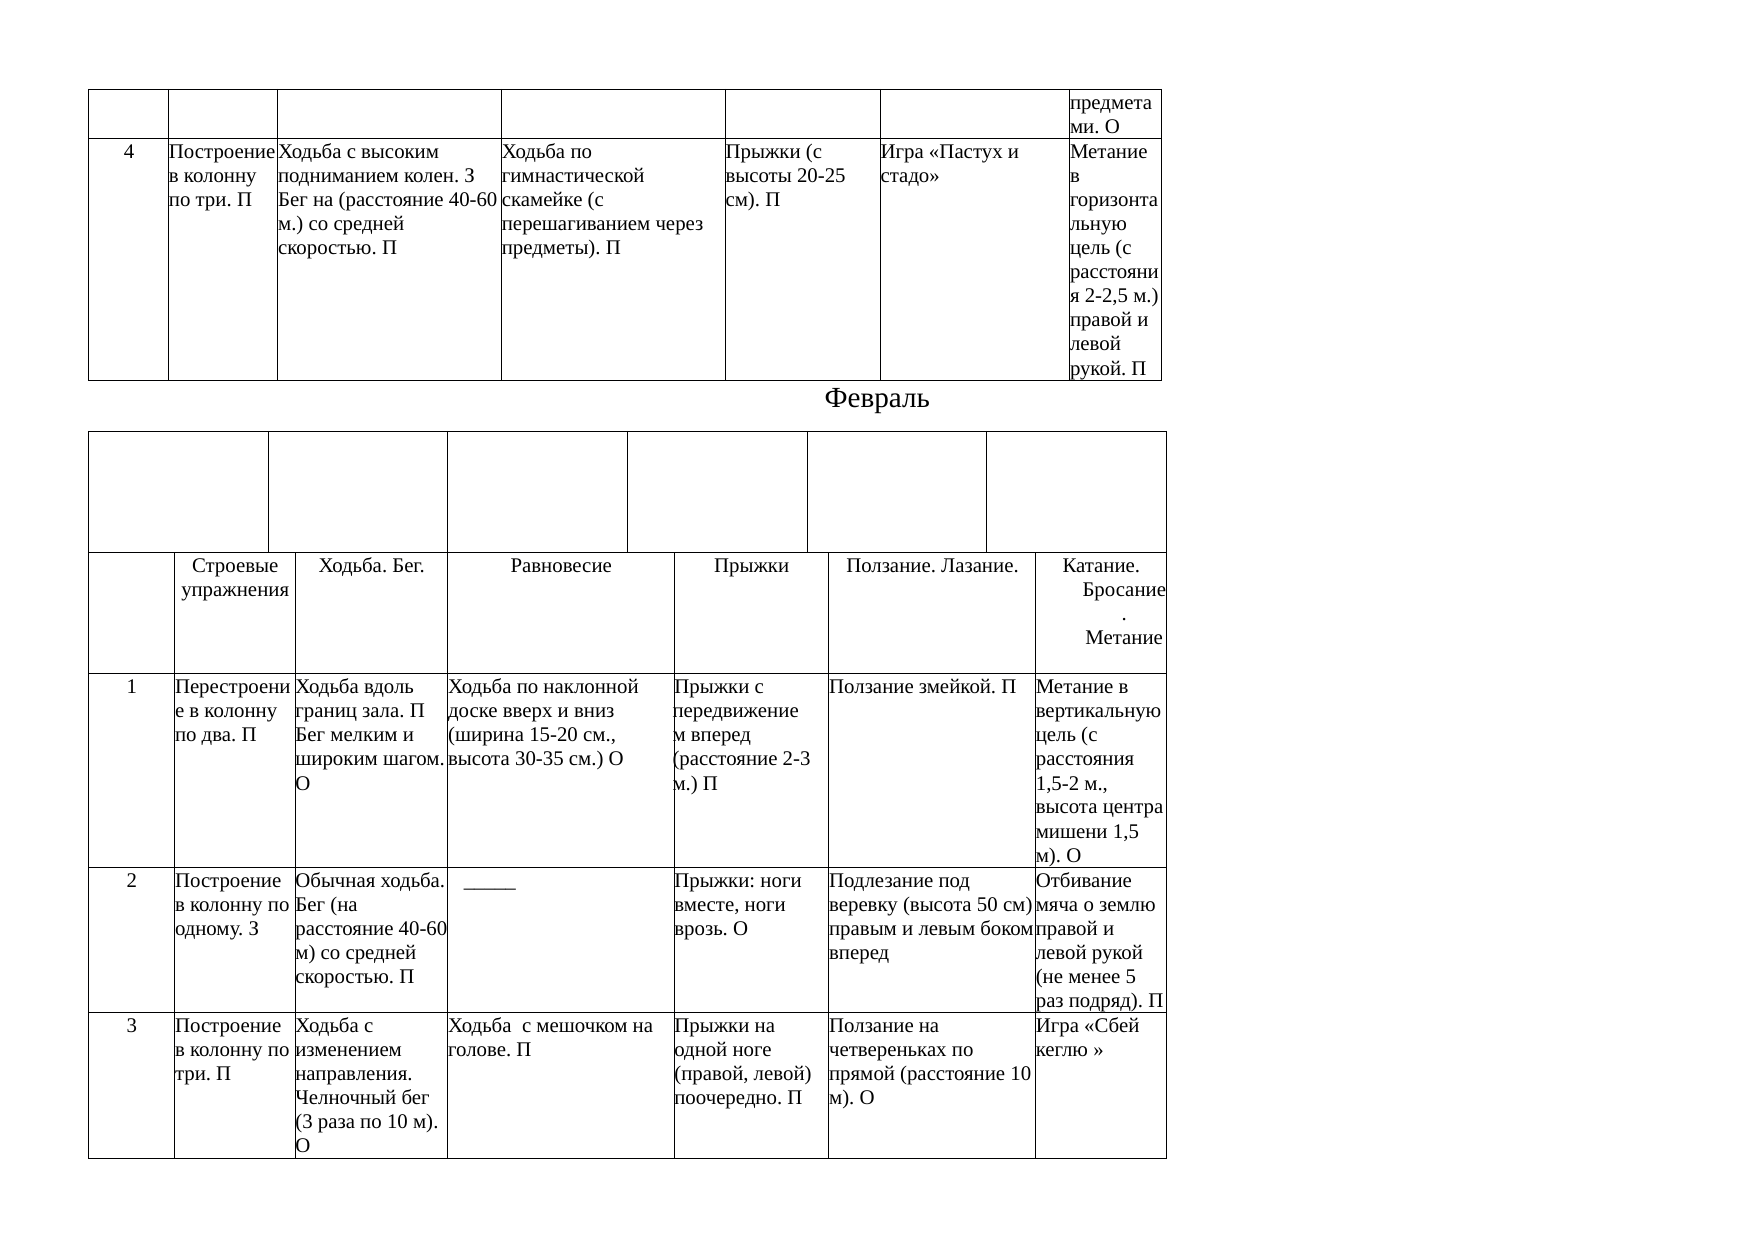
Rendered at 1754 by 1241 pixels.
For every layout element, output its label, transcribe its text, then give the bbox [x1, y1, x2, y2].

table_cell Прыжки с передвижением вперед (расстояние 2-3 м.) П [675, 674, 828, 867]
table_cell 4 [89, 139, 168, 379]
table_cell Метание в горизонтальную цель (с расстояния 2-2,5 м.) правой и левой рукой. П [1070, 139, 1161, 379]
table_cell Метание в вертикальную цель (с расстояния 1,5-2 м., высота центра мишени 1,5 м). О [1036, 674, 1166, 867]
table_cell [278, 90, 501, 138]
table_cell [169, 90, 277, 138]
table_cell Ходьба вдоль границ зала. П Бег мелким и широким шагом. О [296, 674, 447, 867]
table_cell [89, 90, 168, 138]
table_cell Подлезание под веревку (высота 50 см) правым и левым боком вперед [829, 868, 1035, 1012]
table_cell Построение в колонну по три. П [169, 139, 277, 379]
table_cell 3 [89, 1013, 174, 1157]
table_cell 1 [89, 674, 174, 867]
table_cell Прыжки (с высоты 20-25 см). П [726, 139, 880, 379]
table_cell Катание. Бросание. Метание [1036, 553, 1166, 673]
table_cell Ползание змейкой. П [829, 674, 1035, 867]
table_cell Игра «Пастух и стадо» [881, 139, 1069, 379]
table_header [628, 432, 807, 552]
table_cell Прыжки: ноги вместе, ноги врозь. О [675, 868, 828, 1012]
table_header [987, 432, 1166, 552]
table_cell Обычная ходьба. Бег (на расстояние 40-60 м) со средней скоростью. П [296, 868, 447, 1012]
table_cell Ходьба по гимнастической скамейке (с перешагиванием через предметы). П [502, 139, 725, 379]
table_header [448, 432, 627, 552]
table_header [808, 432, 986, 552]
table_cell Ползание. Лазание. [829, 553, 1035, 673]
table_cell [502, 90, 725, 138]
table_cell Перестроение в колонну по два. П [175, 674, 295, 867]
table_cell _____ [448, 868, 674, 1012]
table_cell предметами. О [1070, 90, 1161, 138]
text Февраль [89, 381, 1665, 414]
table_cell Ходьба по наклонной доске вверх и вниз (ширина 15-20 см., высота 30-35 см.) О [448, 674, 674, 867]
table_cell Равновесие [448, 553, 674, 673]
table_cell Строевые упражнения [175, 553, 295, 673]
table_cell Построение в колонну по одному. З [175, 868, 295, 1012]
table_cell [881, 90, 1069, 138]
table_cell Построение в колонну по три. П [175, 1013, 295, 1157]
table_cell Прыжки на одной ноге (правой, левой) поочередно. П [675, 1013, 828, 1157]
table_cell Ползание на четвереньках по прямой (расстояние 10 м). О [829, 1013, 1035, 1157]
table_cell Прыжки [675, 553, 828, 673]
table_cell 2 [89, 868, 174, 1012]
table_cell Ходьба с высоким подниманием колен. З Бег на (расстояние 40-60 м.) со средней скоростью. П [278, 139, 501, 379]
table_cell Отбивание мяча о землю правой и левой рукой (не менее 5 раз подряд). П [1036, 868, 1166, 1012]
table_cell Ходьба с мешочком на голове. П [448, 1013, 674, 1157]
table_cell Ходьба с изменением направления. Челночный бег (3 раза по 10 м). О [296, 1013, 447, 1157]
table_cell [726, 90, 880, 138]
table_header [89, 432, 268, 552]
table_cell Ходьба. Бег. [296, 553, 447, 673]
table_cell [89, 553, 174, 673]
table_cell Игра «Сбей кеглю » [1036, 1013, 1166, 1157]
table_header [269, 432, 447, 552]
